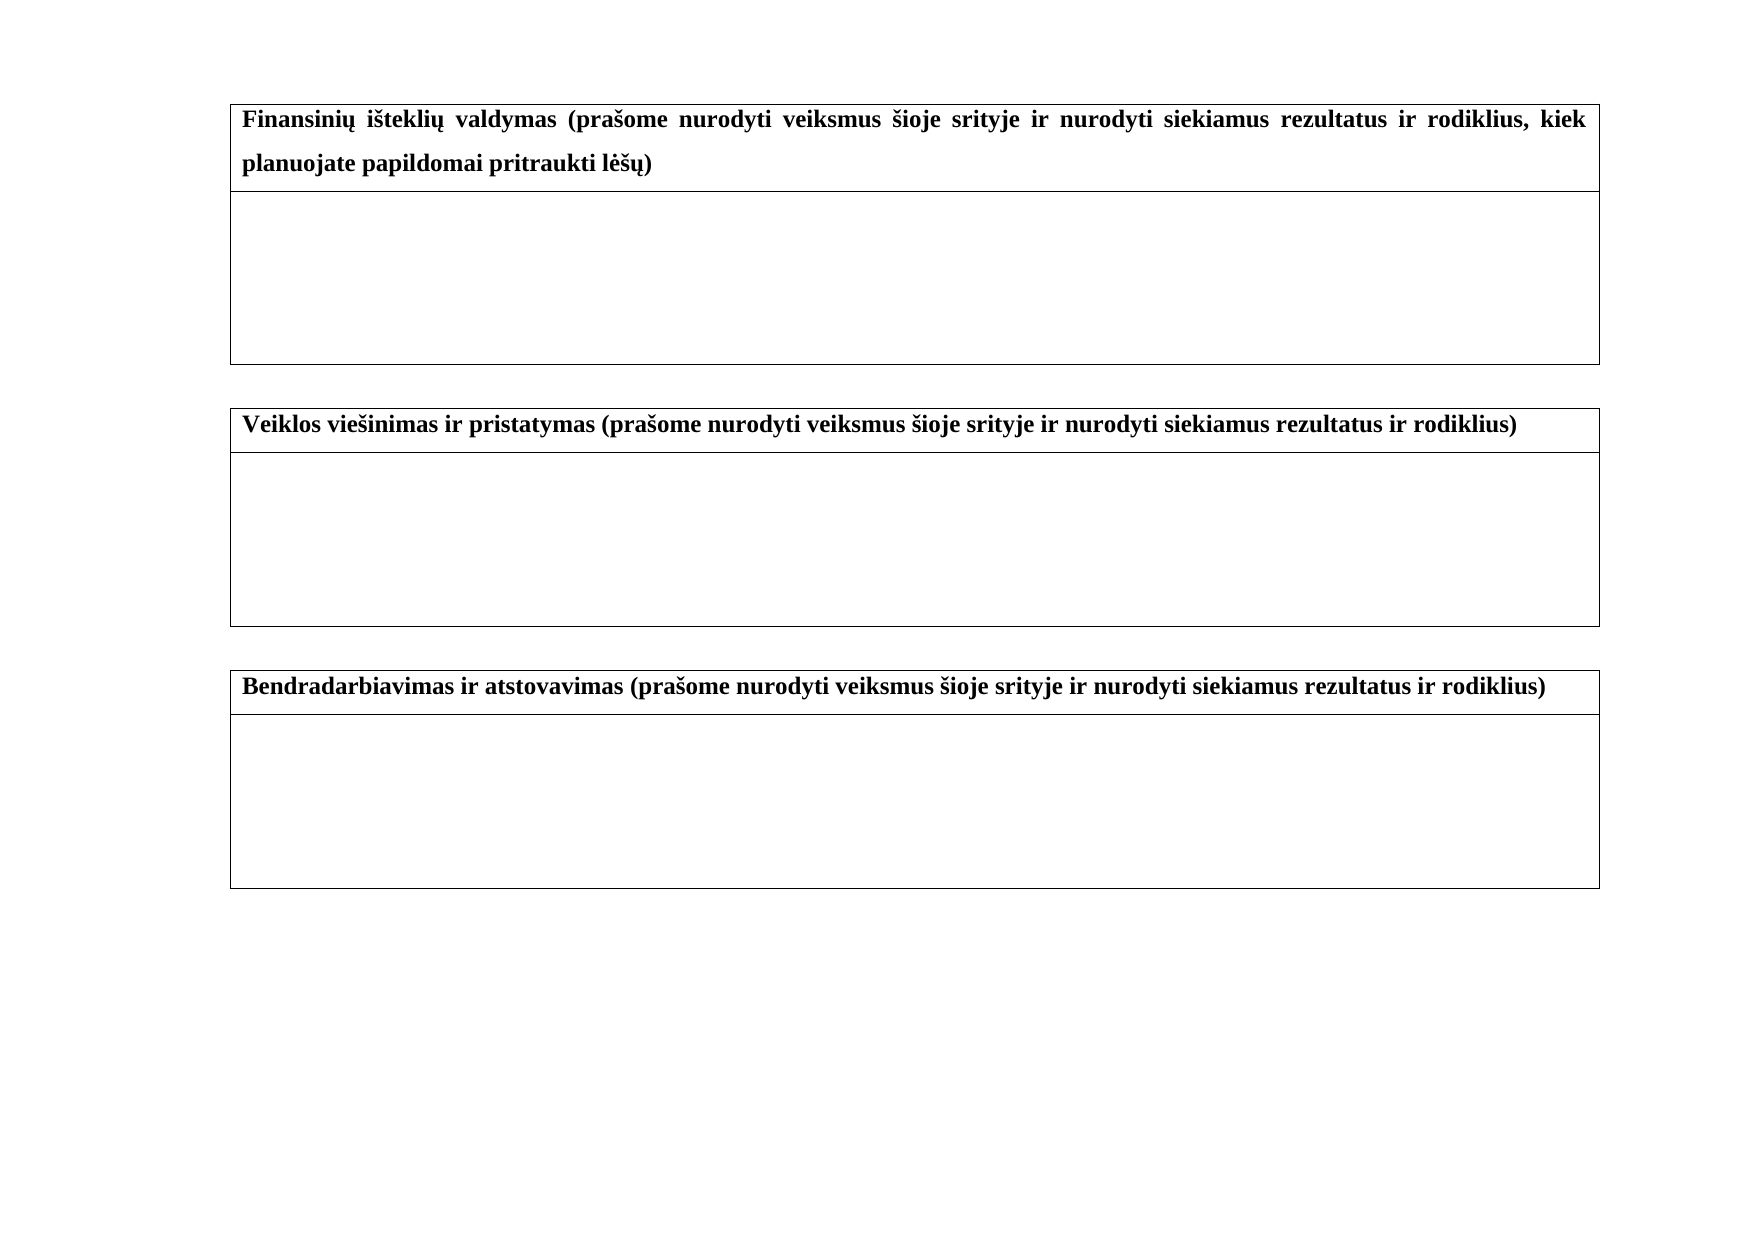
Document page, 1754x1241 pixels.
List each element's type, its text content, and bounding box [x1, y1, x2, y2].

table_cell [231, 192, 1599, 364]
table_header Finansinių išteklių valdymas (prašome nurodyti veiksmus šioje srityje ir nurodyti siekiamus rezultatus ir rodiklius, kiek planuojate papildomai pritraukti lėšų) [231, 105, 1599, 191]
table_cell [231, 715, 1599, 887]
table_cell [231, 453, 1599, 626]
table_header Veiklos viešinimas ir pristatymas (prašome nurodyti veiksmus šioje srityje ir nurodyti siekiamus rezultatus ir rodiklius) [231, 409, 1599, 452]
table_header Bendradarbiavimas ir atstovavimas (prašome nurodyti veiksmus šioje srityje ir nurodyti siekiamus rezultatus ir rodiklius) [231, 671, 1599, 714]
